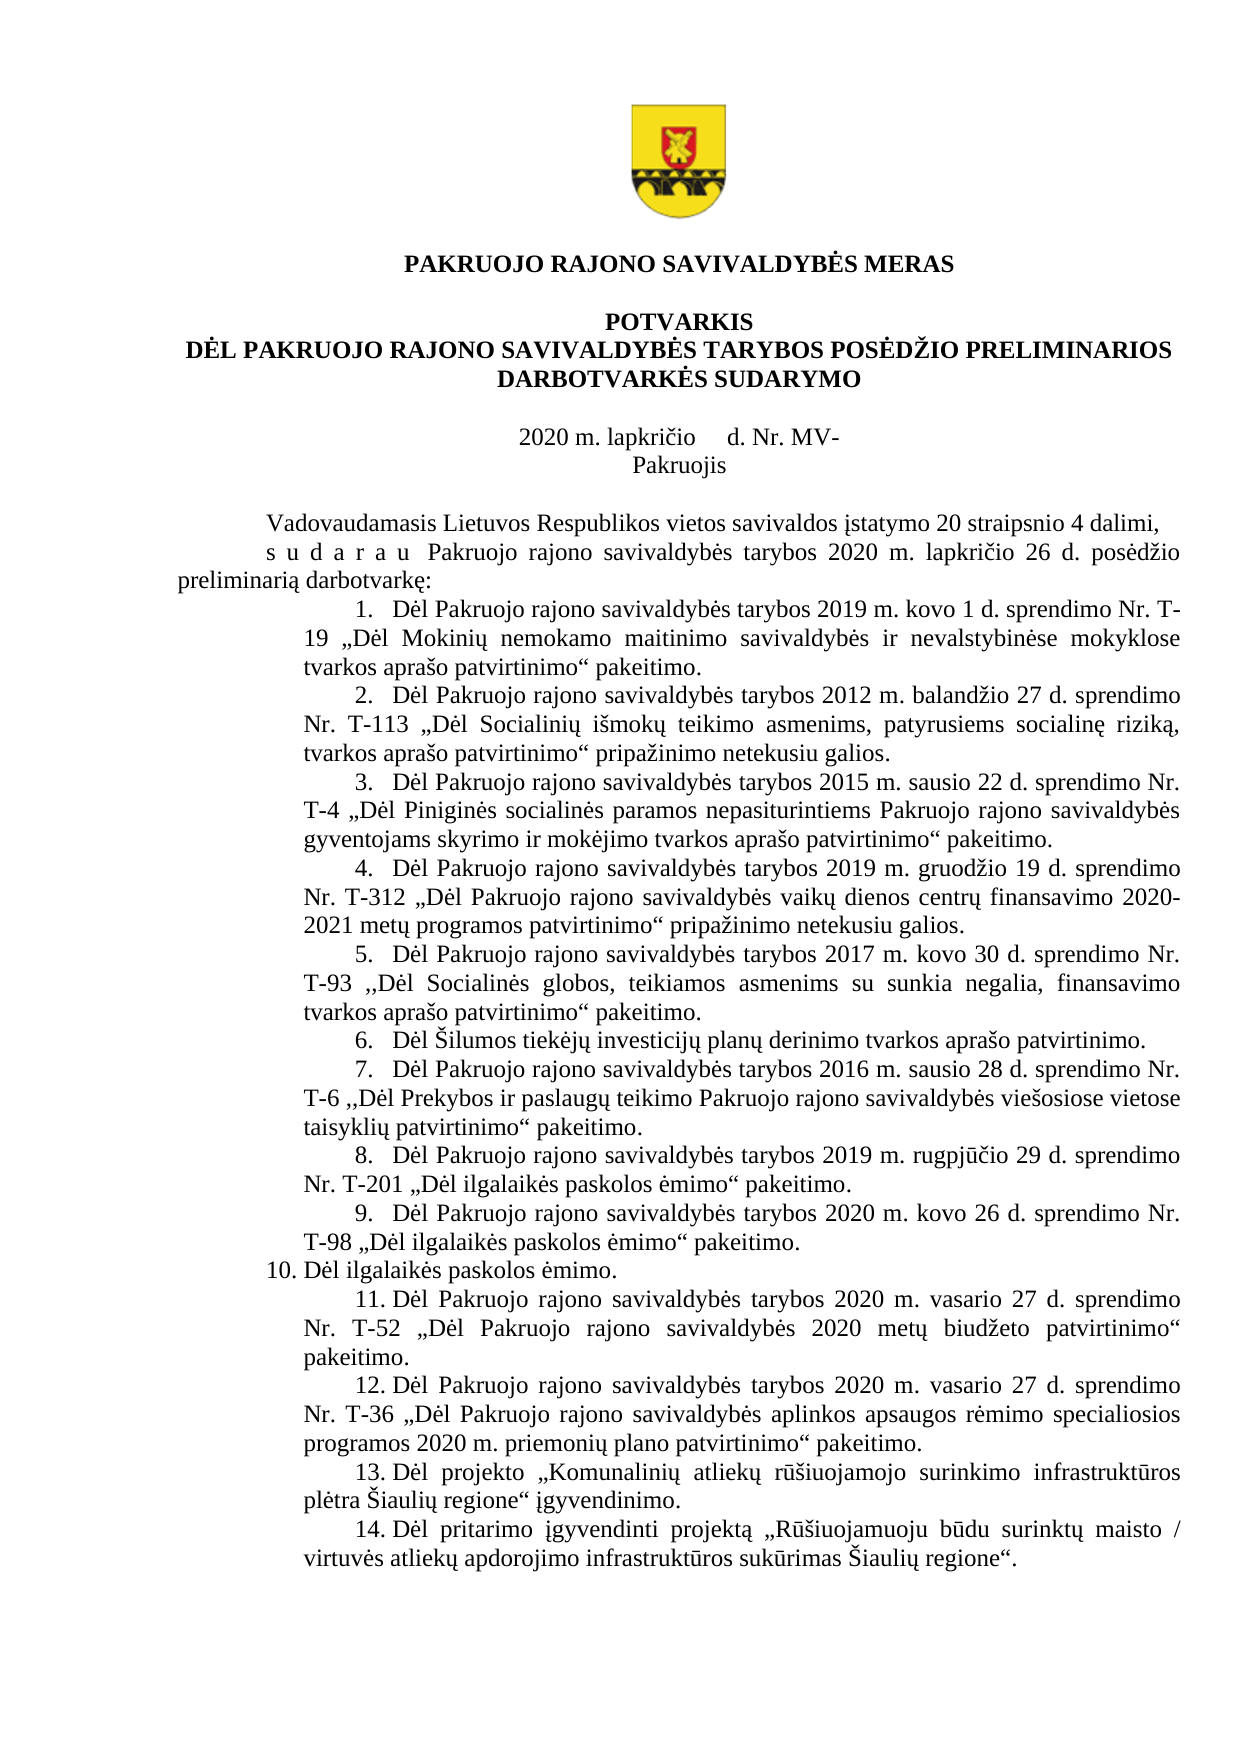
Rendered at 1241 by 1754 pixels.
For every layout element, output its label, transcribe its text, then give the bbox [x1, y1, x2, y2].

list Dėl Pakruojo rajono savivaldybės tarybos 2016 m. sausio 28 d. sprendimo Nr. T-6 ,,Dėl Prekybos ir paslaugų teikimo Pakruojo rajono savivaldybės viešosiose vietose taisyklių patvirtinimo“ pakeitimo. [266, 1054, 1181, 1141]
list Dėl Pakruojo rajono savivaldybės tarybos 2020 m. vasario 27 d. sprendimo Nr. T-36 „Dėl Pakruojo rajono savivaldybės aplinkos apsaugos rėmimo specialiosios programos 2020 m. priemonių plano patvirtinimo“ pakeitimo. [266, 1371, 1181, 1457]
text POTVARKIS [177, 307, 1181, 336]
text 2020 m. lapkričio d. Nr. MV- [177, 422, 1181, 451]
text PAKRUOJO RAJONO SAVIVALDYBĖS MERAS [177, 249, 1181, 278]
list Dėl Pakruojo rajono savivaldybės tarybos 2020 m. kovo 26 d. sprendimo Nr. T-98 „Dėl ilgalaikės paskolos ėmimo“ pakeitimo. [266, 1198, 1181, 1256]
list Dėl Pakruojo rajono savivaldybės tarybos 2019 m. rugpjūčio 29 d. sprendimo Nr. T-201 „Dėl ilgalaikės paskolos ėmimo“ pakeitimo. [266, 1141, 1181, 1198]
list Dėl ilgalaikės paskolos ėmimo. [266, 1256, 1181, 1284]
text Pakruojis [177, 451, 1181, 479]
text Vadovaudamasis Lietuvos Respublikos vietos savivaldos įstatymo 20 straipsnio 4 dalimi, [177, 508, 1181, 537]
list Dėl Pakruojo rajono savivaldybės tarybos 2015 m. sausio 22 d. sprendimo Nr. T-4 „Dėl Piniginės socialinės paramos nepasiturintiems Pakruojo rajono savivaldybės gyventojams skyrimo ir mokėjimo tvarkos aprašo patvirtinimo“ pakeitimo. [266, 767, 1181, 853]
text s u d a r a u Pakruojo rajono savivaldybės tarybos 2020 m. lapkričio 26 d. posėdžio preliminarią darbotvarkę: [177, 537, 1181, 594]
list Dėl Pakruojo rajono savivaldybės tarybos 2019 m. kovo 1 d. sprendimo Nr. T-19 „Dėl Mokinių nemokamo maitinimo savivaldybės ir nevalstybinėse mokyklose tvarkos aprašo patvirtinimo“ pakeitimo. [266, 594, 1181, 681]
list Dėl Pakruojo rajono savivaldybės tarybos 2012 m. balandžio 27 d. sprendimo Nr. T-113 „Dėl Socialinių išmokų teikimo asmenims, patyrusiems socialinę riziką, tvarkos aprašo patvirtinimo“ pripažinimo netekusiu galios. [266, 681, 1181, 767]
list Dėl Pakruojo rajono savivaldybės tarybos 2019 m. gruodžio 19 d. sprendimo Nr. T-312 „Dėl Pakruojo rajono savivaldybės vaikų dienos centrų finansavimo 2020-2021 metų programos patvirtinimo“ pripažinimo netekusiu galios. [266, 853, 1181, 939]
list Dėl pritarimo įgyvendinti projektą „Rūšiuojamuoju būdu surinktų maisto / virtuvės atliekų apdorojimo infrastruktūros sukūrimas Šiaulių regione“. [266, 1514, 1181, 1572]
list Dėl Pakruojo rajono savivaldybės tarybos 2017 m. kovo 30 d. sprendimo Nr. T-93 ,,Dėl Socialinės globos, teikiamos asmenims su sunkia negalia, finansavimo tvarkos aprašo patvirtinimo“ pakeitimo. [266, 939, 1181, 1026]
list Dėl projekto „Komunalinių atliekų rūšiuojamojo surinkimo infrastruktūros plėtra Šiaulių regione“ įgyvendinimo. [266, 1457, 1181, 1514]
text DĖL PAKRUOJO RAJONO SAVIVALDYBĖS TARYBOS POSĖDŽIO PRELIMINARIOS DARBOTVARKĖS SUDARYMO [177, 336, 1181, 393]
list Dėl Šilumos tiekėjų investicijų planų derinimo tvarkos aprašo patvirtinimo. [354, 1026, 1181, 1054]
list Dėl Pakruojo rajono savivaldybės tarybos 2020 m. vasario 27 d. sprendimo Nr. T-52 „Dėl Pakruojo rajono savivaldybės 2020 metų biudžeto patvirtinimo“ pakeitimo. [266, 1284, 1181, 1371]
